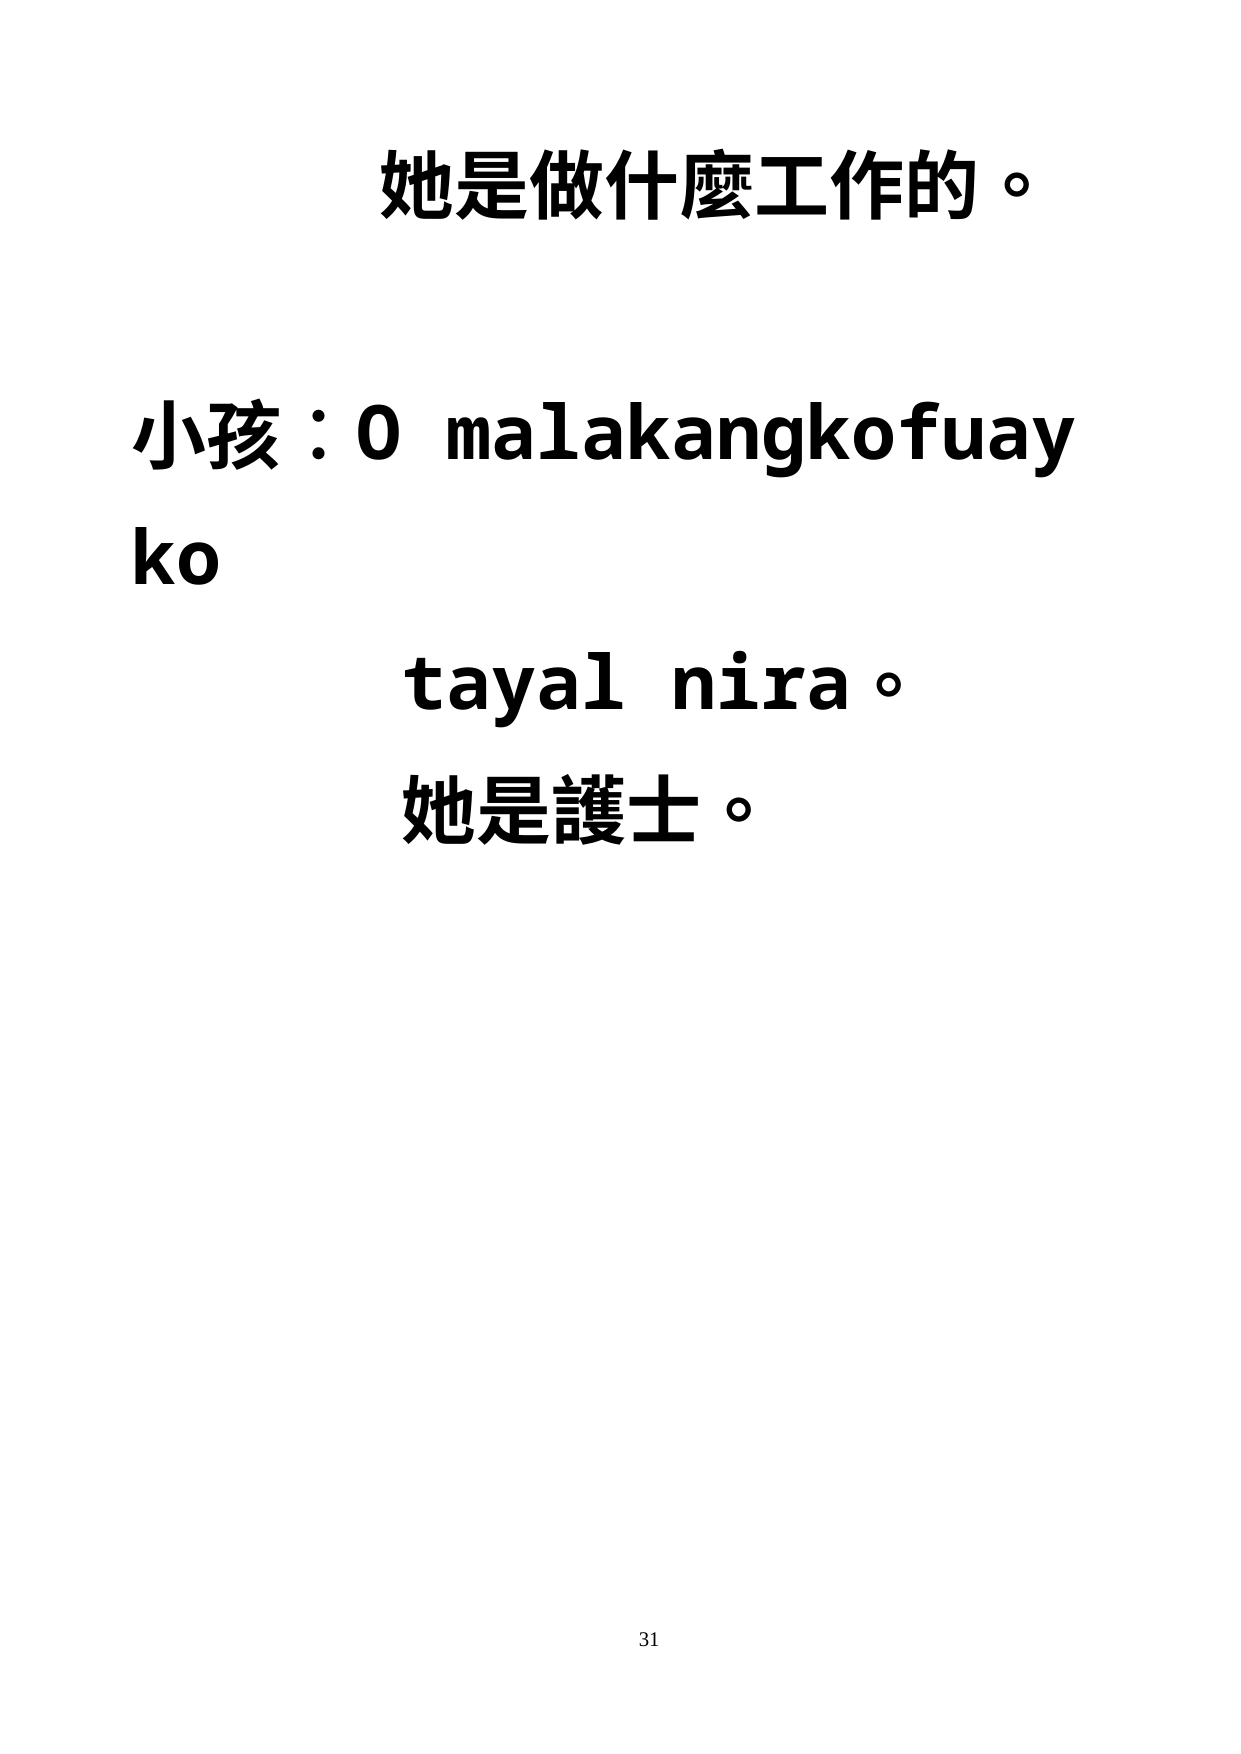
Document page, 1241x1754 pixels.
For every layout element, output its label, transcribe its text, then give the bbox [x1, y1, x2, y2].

text 她是護士。 [131, 733, 1167, 858]
text 她是做什麼工作的。 [131, 108, 1167, 233]
text 小孩︰O malakangkofuay ko [131, 358, 1167, 608]
text tayal nira。 [131, 608, 1167, 733]
